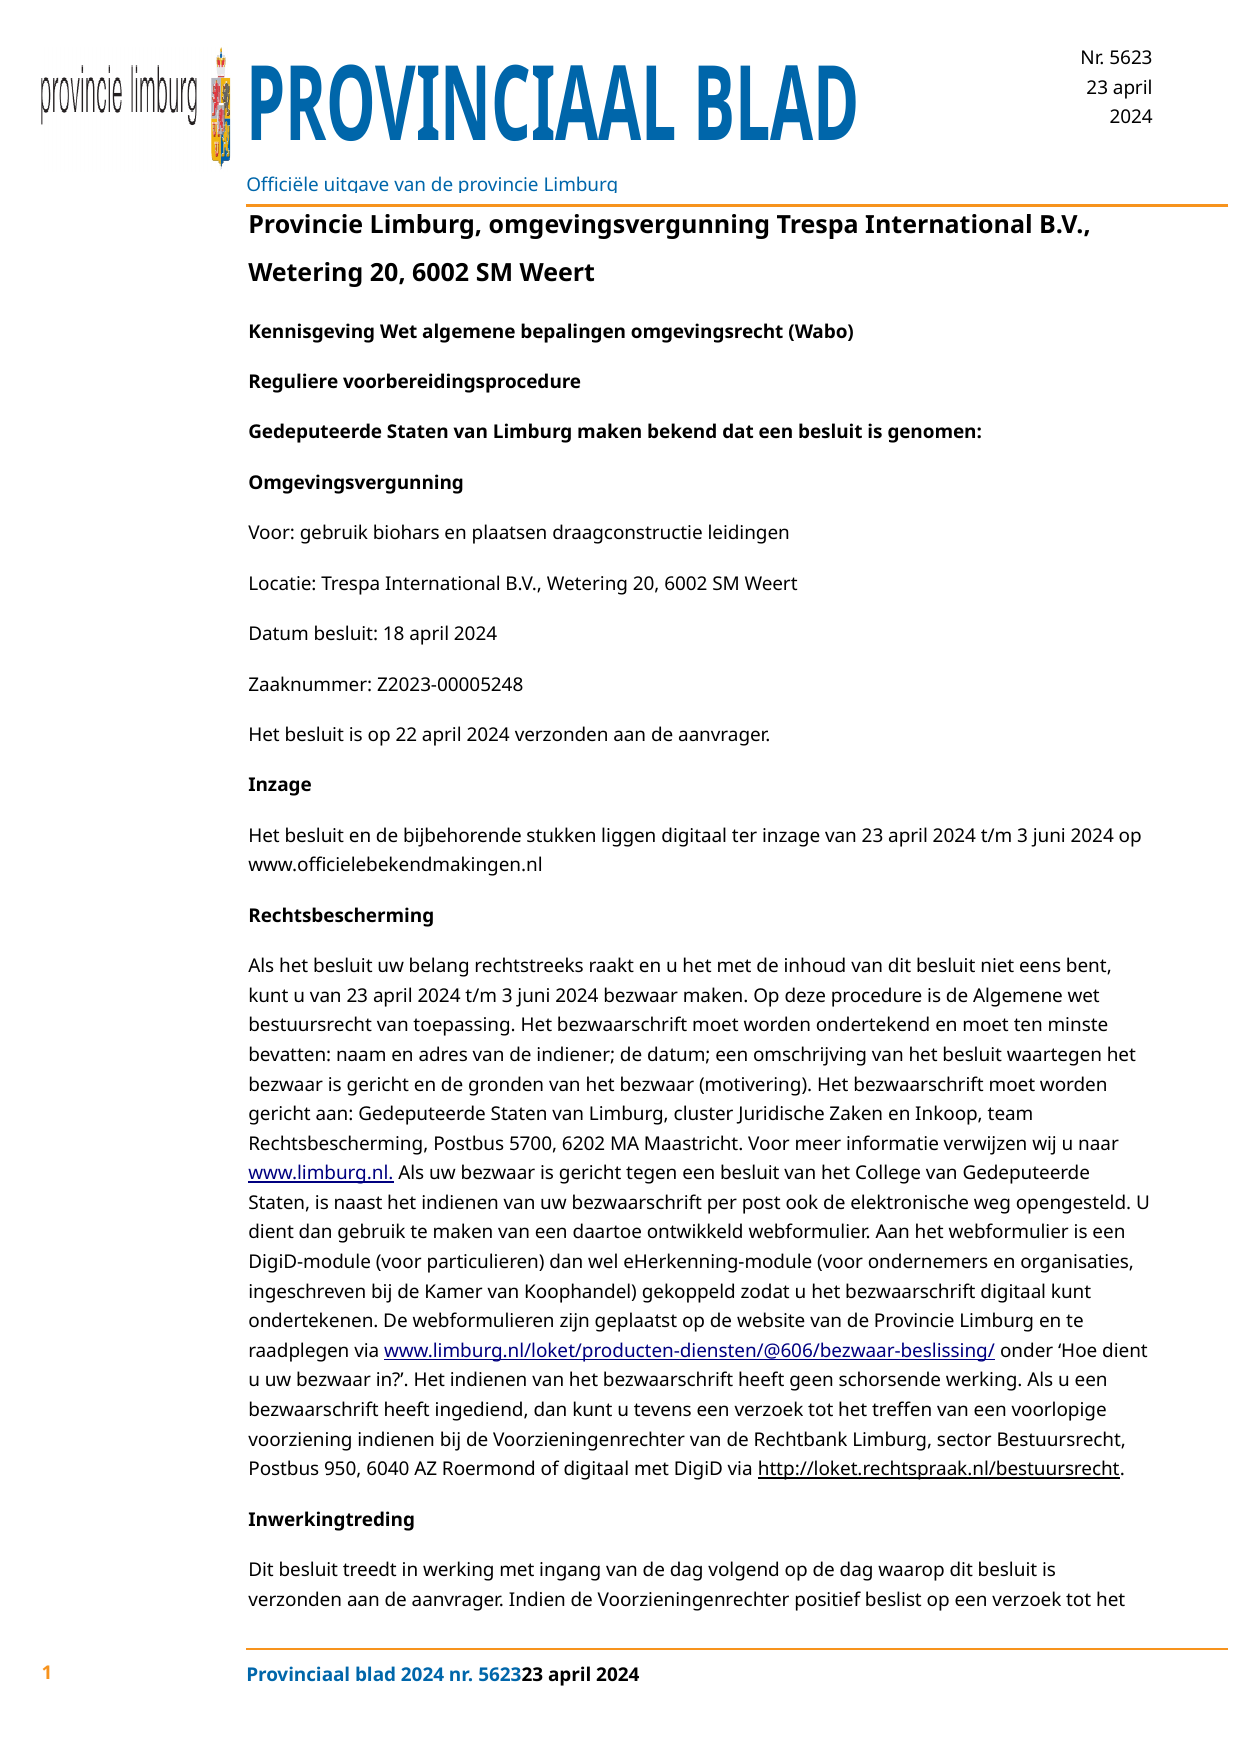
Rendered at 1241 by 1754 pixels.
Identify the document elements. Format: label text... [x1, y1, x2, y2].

text Inzage [248, 772, 1152, 797]
text Provincie Limburg, omgevingsvergunning Trespa International B.V., Wetering 20, 6002 SM Weert [248, 207, 1152, 288]
text Omgevingsvergunning [248, 469, 1152, 495]
text Inwerkingtreding [248, 1506, 1152, 1532]
text Als het besluit uw belang rechtstreeks raakt en u het met de inhoud van dit besluit niet eens bent, kunt u van 23 april 2024 t/m 3 juni 2024 bezwaar maken. Op deze procedure is de Algemene wet bestuursrecht van toepassing. Het bezwaarschrift moet worden ondertekend en moet ten minste bevatten: naam en adres van de indiener; de datum; een omschrijving van het besluit waartegen het bezwaar is gericht en de gronden van het bezwaar (motivering). Het bezwaarschrift moet worden gericht aan: Gedeputeerde Staten van Limburg, cluster Juridische Zaken en Inkoop, team Rechtsbescherming, Postbus 5700, 6202 MA Maastricht. Voor meer informatie verwijzen wij u naar www.limburg.nl. Als uw bezwaar is gericht tegen een besluit van het College van Gedeputeerde Staten, is naast het indienen van uw bezwaarschrift per post ook de elektronische weg opengesteld. U dient dan gebruik te maken van een daartoe ontwikkeld webformulier. Aan het webformulier is een DigiD-module (voor particulieren) dan wel eHerkenning-module (voor ondernemers en organisaties, ingeschreven bij de Kamer van Koophandel) gekoppeld zodat u het bezwaarschrift digitaal kunt ondertekenen. De webformulieren zijn geplaatst op de website van de Provincie Limburg en te raadplegen via www.limburg.nl/loket/producten-diensten/@606/bezwaar-beslissing/ onder ‘Hoe dient u uw bezwaar in?’. Het indienen van het bezwaarschrift heeft geen schorsende werking. Als u een bezwaarschrift heeft ingediend, dan kunt u tevens een verzoek tot het treffen van een voorlopige voorziening indienen bij de Voorzieningenrechter van de Rechtbank Limburg, sector Bestuursrecht, Postbus 950, 6040 AZ Roermond of digitaal met DigiD via http://loket.rechtspraak.nl/bestuursrecht. [248, 952, 1152, 1481]
text Voor: gebruik biohars en plaatsen draagconstructie leidingen [248, 519, 1152, 545]
text Kennisgeving Wet algemene bepalingen omgevingsrecht (Wabo) [248, 318, 1152, 344]
text Reguliere voorbereidingsprocedure [248, 368, 1152, 394]
text Dit besluit treedt in werking met ingang van de dag volgend op de dag waarop dit besluit is verzonden aan de aanvrager. Indien de Voorzieningenrechter positief beslist op een verzoek tot het [248, 1556, 1152, 1612]
text Gedeputeerde Staten van Limburg maken bekend dat een besluit is genomen: [248, 419, 1152, 444]
text Zaaknummer: Z2023-00005248 [248, 671, 1152, 697]
picture [41, 47, 231, 172]
text Het besluit is op 22 april 2024 verzonden aan de aanvrager. [248, 721, 1152, 747]
text Het besluit en de bijbehorende stukken liggen digitaal ter inzage van 23 april 2024 t/m 3 juni 2024 op www.officielebekendmakingen.nl [248, 822, 1152, 877]
text Rechtsbescherming [248, 902, 1152, 928]
text Datum besluit: 18 april 2024 [248, 620, 1152, 646]
text Locatie: Trespa International B.V., Wetering 20, 6002 SM Weert [248, 570, 1152, 596]
